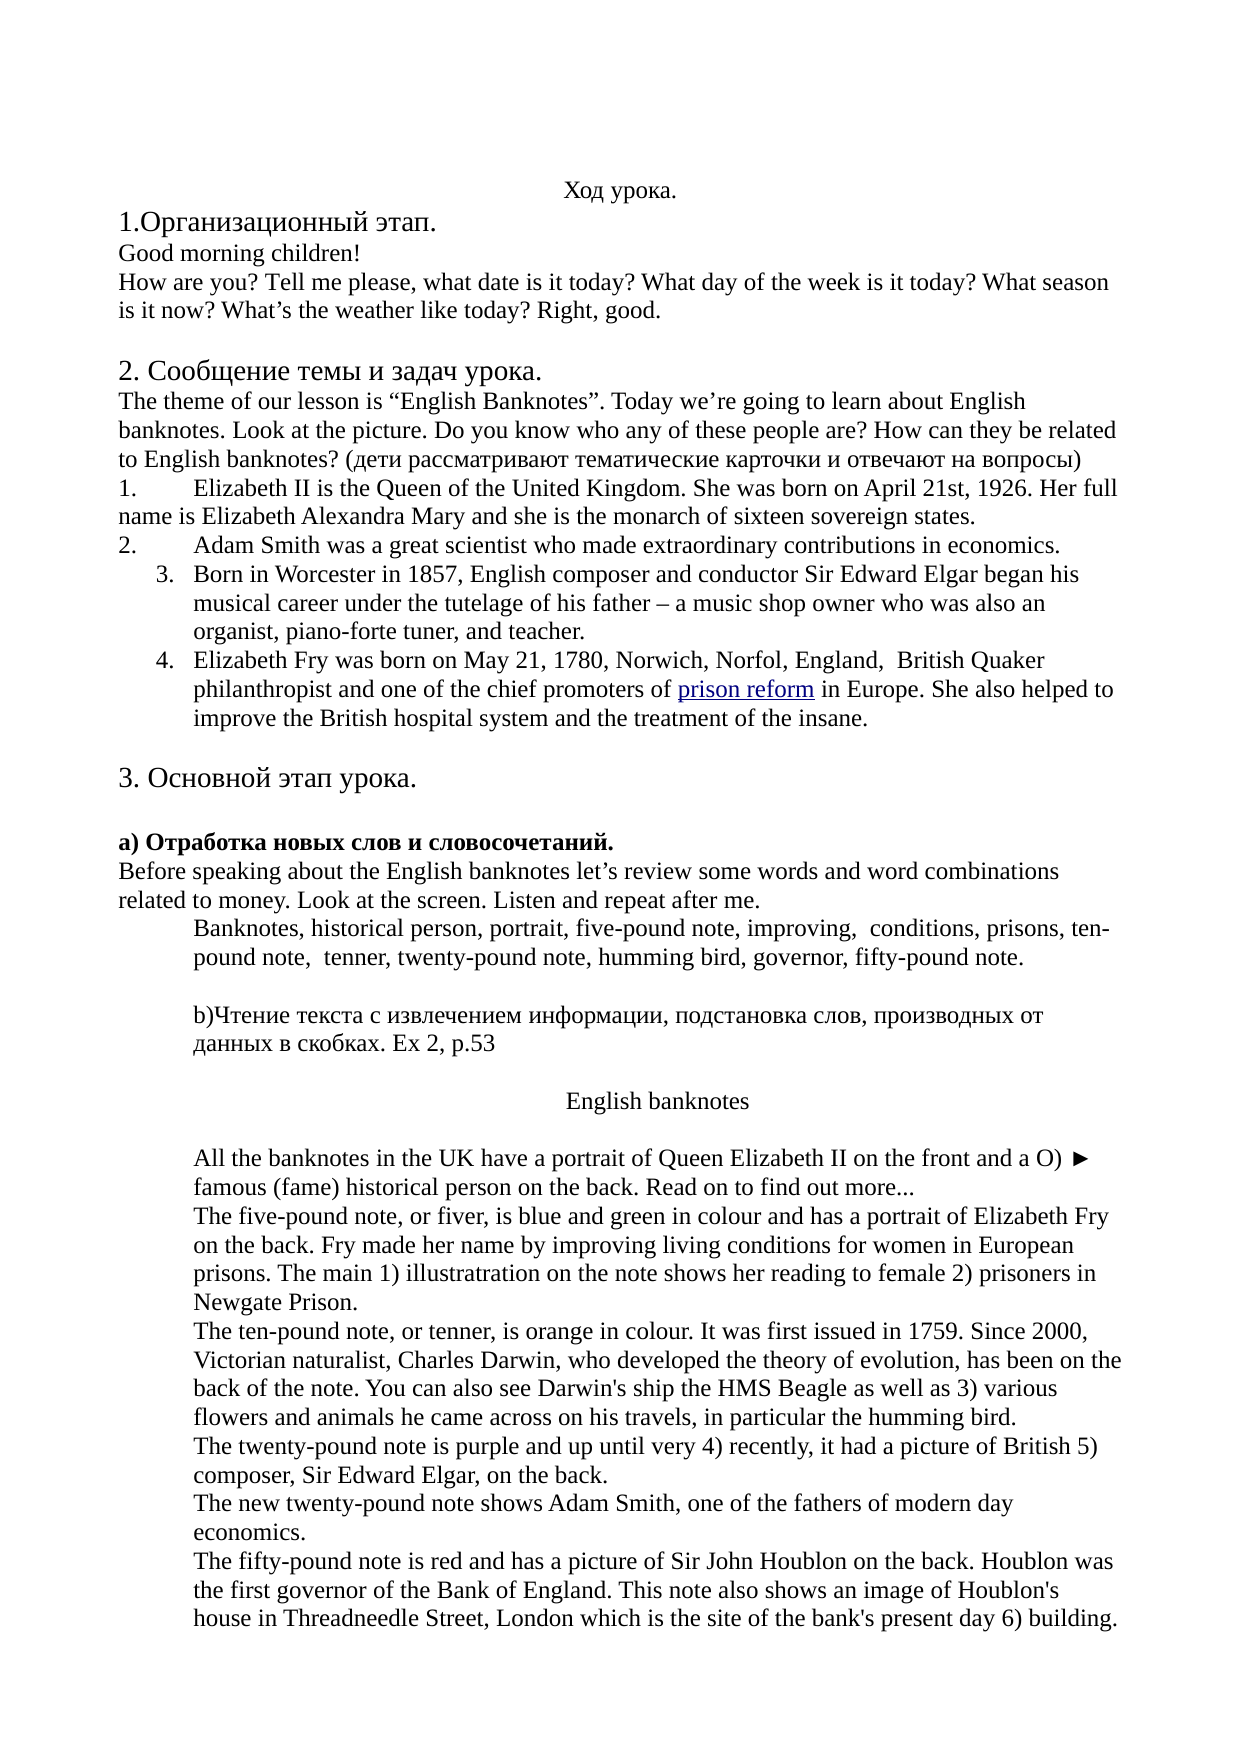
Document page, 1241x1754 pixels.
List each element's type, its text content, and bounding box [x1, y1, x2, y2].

text 1.Организационный этап. [118, 204, 1122, 238]
list Born in Worcester in 1857, English composer and conductor Sir Edward Elgar began his musical career under the tutelage of his father – a music shop owner who was also an organist, piano-forte tuner, and teacher. [156, 559, 1122, 645]
text Ход урока. [118, 176, 1122, 204]
list 3. Основной этап урока. [118, 760, 1122, 794]
list English banknotes [156, 1086, 1122, 1115]
text Good morning children! [118, 238, 1122, 267]
list All the banknotes in the UK have a portrait of Queen Elizabeth II on the front and a O) ► famous (fame) historical person on the back. Read on to find out more... The five-pound note, or fiver, is blue and green in colour and has a portrait of Elizabeth Fry on the back. Fry made her name by improving living conditions for women in European prisons. The main 1) illustratration on the note shows her reading to female 2) prisoners in Newgate Prison. The ten-pound note, or tenner, is orange in colour. It was first issued in 1759. Since 2000, Victorian naturalist, Charles Darwin, who developed the theory of evolution, has been on the back of the note. You can also see Darwin's ship the HMS Beagle as well as 3) various flowers and animals he came across on his travels, in particular the humming bird. The twenty-pound note is purple and up until very 4) recently, it had a picture of British 5) composer, Sir Edward Elgar, on the back. The new twenty-pound note shows Adam Smith, one of the fathers of modern day economics. [156, 1115, 1122, 1546]
text 2. Сообщение темы и задач урока. [118, 353, 1122, 386]
text How are you? Tell me please, what date is it today? What day of the week is it today? What season is it now? What’s the weather like today? Right, good. [118, 267, 1122, 324]
list b)Чтение текста с извлечением информации, подстановка слов, производных от данных в скобках. Ex 2, p.53 [156, 1000, 1122, 1057]
text The theme of our lesson is “English Banknotes”. Today we’re going to learn about English banknotes. Look at the picture. Do you know who any of these people are? How can they be related to English banknotes? (дети рассматривают тематические карточки и отвечают на вопросы) [118, 386, 1122, 473]
list Adam Smith was a great scientist who made extraordinary contributions in economics. [118, 530, 1122, 559]
list а) Отработка новых слов и словосочетаний. [118, 827, 1122, 856]
list Elizabeth II is the Queen of the United Kingdom. She was born on April 21st, 1926. Her full name is Elizabeth Alexandra Mary and she is the monarch of sixteen sovereign states. [118, 473, 1122, 530]
list The fifty-pound note is red and has a picture of Sir John Houblon on the back. Houblon was the first governor of the Bank of England. This note also shows an image of Houblon's house in Threadneedle Street, London which is the site of the bank's present day 6) building. [156, 1546, 1122, 1632]
list Elizabeth Fry was born on May 21, 1780, Norwich, Norfol, England, British Quaker philanthropist and one of the chief promoters of prison reform in Europe. She also helped to improve the British hospital system and the treatment of the insane. [156, 645, 1122, 731]
list Banknotes, historical person, portrait, five-pound note, improving, conditions, prisons, ten-pound note, tenner, twenty-pound note, humming bird, governor, fifty-pound note. [156, 913, 1122, 971]
list Before speaking about the English banknotes let’s review some words and word combinations related to money. Look at the screen. Listen and repeat after me. [118, 856, 1122, 913]
